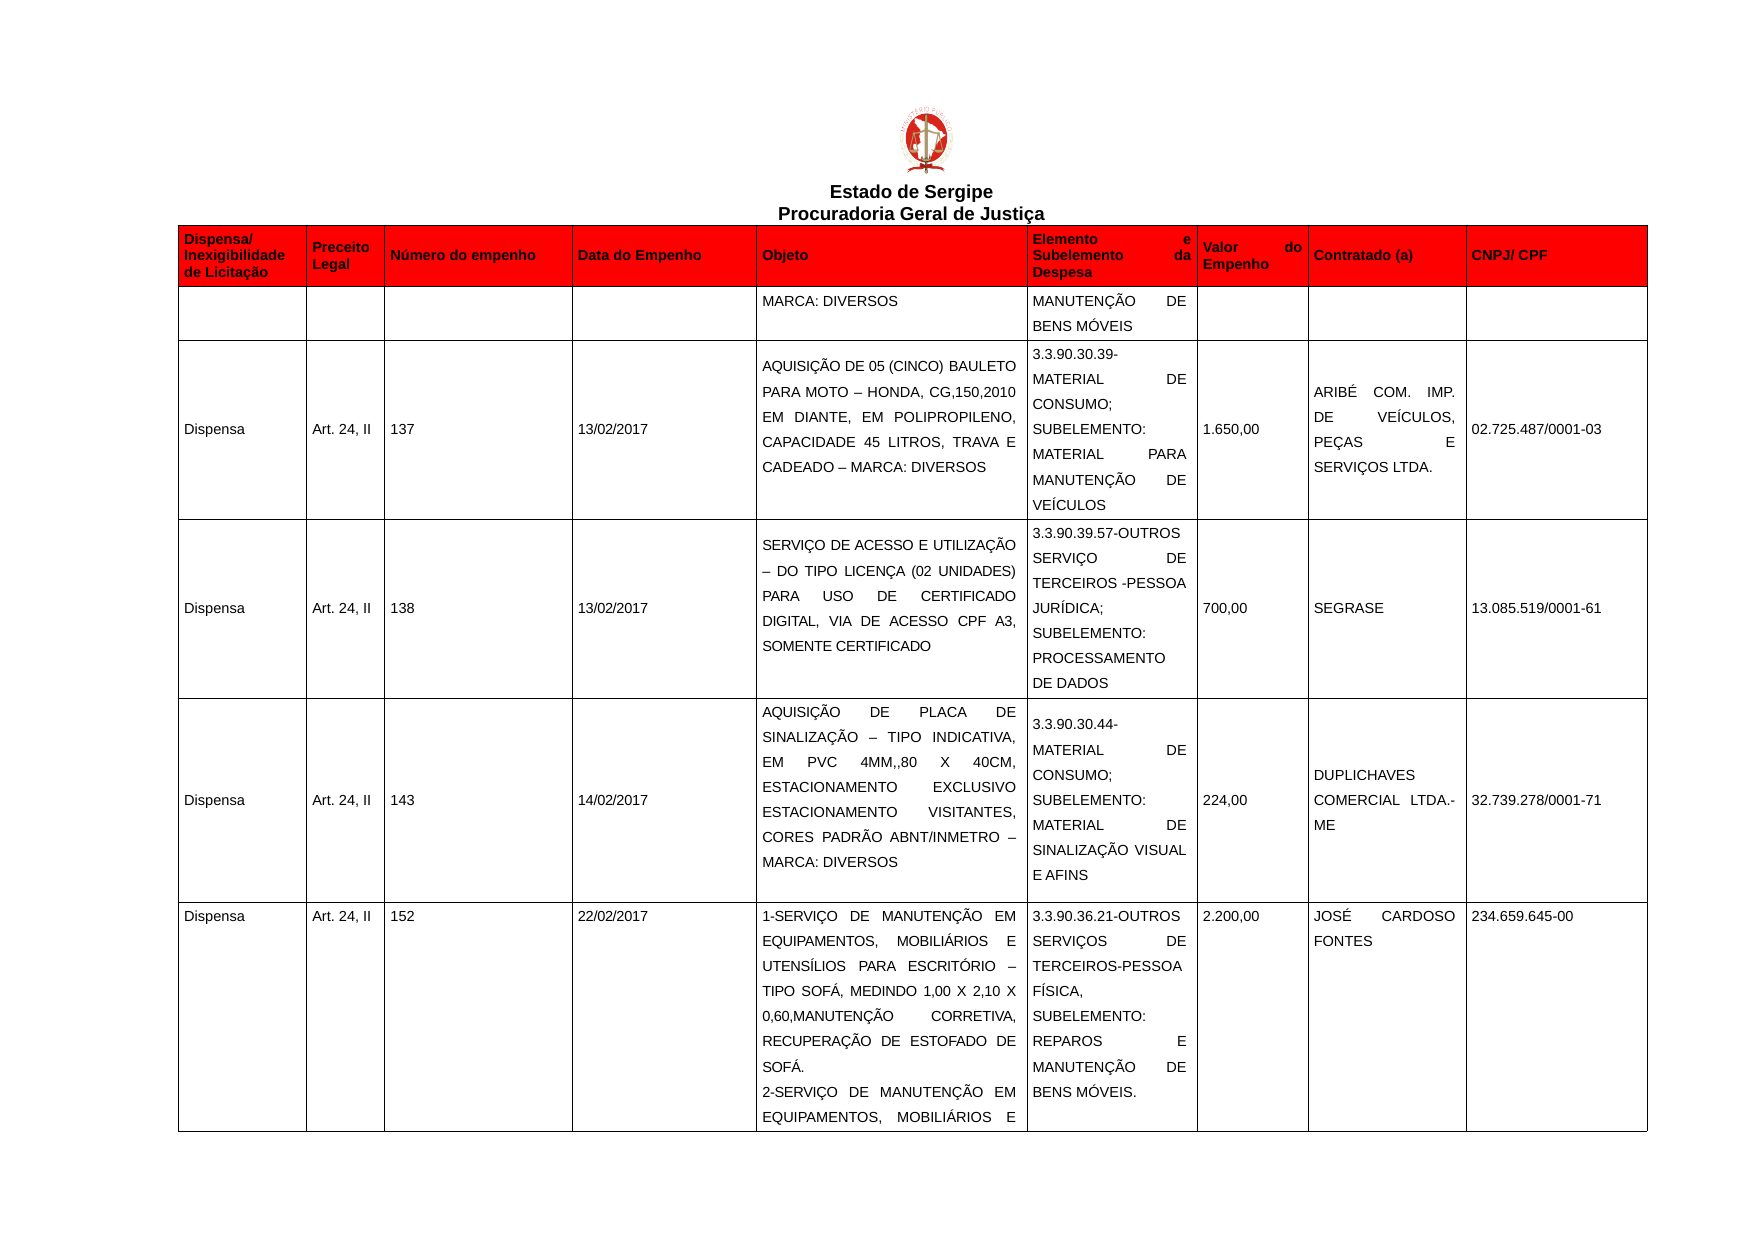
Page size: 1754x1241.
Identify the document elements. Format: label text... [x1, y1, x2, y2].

table_cell SEGRASE [1309, 520, 1466, 698]
table_cell Dispensa [179, 699, 306, 902]
table_header Preceito Legal [307, 226, 384, 286]
table_cell Art. 24, II [307, 520, 384, 698]
table_cell 1.650,00 [1198, 341, 1308, 519]
table_cell JOSÉ CARDOSO FONTES [1309, 903, 1466, 1131]
table_cell 13/02/2017 [573, 520, 756, 698]
table_header Valor do Empenho [1198, 226, 1308, 286]
table_cell 224,00 [1198, 699, 1308, 902]
table_cell 137 [385, 341, 572, 519]
table_cell 700,00 [1198, 520, 1308, 698]
table_cell 143 [385, 699, 572, 902]
table_cell [179, 287, 306, 340]
table_header Dispensa/Inexigibilidade de Licitação [179, 226, 306, 286]
table_cell 02.725.487/0001-03 [1467, 341, 1647, 519]
table_header Data do Empenho [573, 226, 756, 286]
table_header Objeto [757, 226, 1027, 286]
table_cell ARIBÉ COM. IMP. DE VEÍCULOS, PEÇAS E SERVIÇOS LTDA. [1309, 341, 1466, 519]
table_cell 2.200,00 [1198, 903, 1308, 1131]
table_cell MARCA: DIVERSOS [757, 287, 1027, 340]
table_cell 152 [385, 903, 572, 1131]
table_cell Art. 24, II [307, 699, 384, 902]
table_cell 3.3.90.30.44-MATERIAL DE CONSUMO; SUBELEMENTO: MATERIAL DE SINALIZAÇÃO VISUAL E AFINS [1028, 699, 1197, 902]
table_cell 32.739.278/0001-71 [1467, 699, 1647, 902]
table_cell [573, 287, 756, 340]
table_cell SERVIÇO DE ACESSO E UTILIZAÇÃO – DO TIPO LICENÇA (02 UNIDADES) PARA USO DE CERTIFICADO DIGITAL, VIA DE ACESSO CPF A3, SOMENTE CERTIFICADO [757, 520, 1027, 698]
table_cell [1467, 287, 1647, 340]
table_header Elemento e Subelemento da Despesa [1028, 226, 1197, 286]
table_cell 234.659.645-00 [1467, 903, 1647, 1131]
table_cell [385, 287, 572, 340]
table_cell Dispensa [179, 903, 306, 1131]
table_cell 14/02/2017 [573, 699, 756, 902]
table_cell 13.085.519/0001-61 [1467, 520, 1647, 698]
table_header Contratado (a) [1309, 226, 1466, 286]
table_cell Art. 24, II [307, 341, 384, 519]
table_cell [1309, 287, 1466, 340]
table_cell 22/02/2017 [573, 903, 756, 1131]
table_cell 3.3.90.39.57-OUTROS SERVIÇO DE TERCEIROS -PESSOA JURÍDICA; SUBELEMENTO: PROCESSAMENTO DE DADOS [1028, 520, 1197, 698]
table_header Número do empenho [385, 226, 572, 286]
table_cell MANUTENÇÃO DE BENS MÓVEIS [1028, 287, 1197, 340]
table_cell Dispensa [179, 520, 306, 698]
table_cell 3.3.90.30.39-MATERIAL DE CONSUMO; SUBELEMENTO: MATERIAL PARA MANUTENÇÃO DE VEÍCULOS [1028, 341, 1197, 519]
table_cell 1-SERVIÇO DE MANUTENÇÃO EM EQUIPAMENTOS, MOBILIÁRIOS E UTENSÍLIOS PARA ESCRITÓRIO – TIPO SOFÁ, MEDINDO 1,00 X 2,10 X 0,60,MANUTENÇÃO CORRETIVA, RECUPERAÇÃO DE ESTOFADO DE SOFÁ. 2-SERVIÇO DE MANUTENÇÃO EM EQUIPAMENTOS, MOBILIÁRIOS E [757, 903, 1027, 1131]
table_cell 13/02/2017 [573, 341, 756, 519]
table_cell [307, 287, 384, 340]
table_cell DUPLICHAVES COMERCIAL LTDA.-ME [1309, 699, 1466, 902]
table_cell 138 [385, 520, 572, 698]
table_header CNPJ/ CPF [1467, 226, 1647, 286]
table_cell [1198, 287, 1308, 340]
table_cell 3.3.90.36.21-OUTROS SERVIÇOS DE TERCEIROS-PESSOA FÍSICA, SUBELEMENTO: REPAROS E MANUTENÇÃO DE BENS MÓVEIS. [1028, 903, 1197, 1131]
table_cell AQUISIÇÃO DE PLACA DE SINALIZAÇÃO – TIPO INDICATIVA, EM PVC 4MM,,80 X 40CM, ESTACIONAMENTO EXCLUSIVO ESTACIONAMENTO VISITANTES, CORES PADRÃO ABNT/INMETRO – MARCA: DIVERSOS [757, 699, 1027, 902]
table_cell Dispensa [179, 341, 306, 519]
table_cell AQUISIÇÃO DE 05 (CINCO) BAULETO PARA MOTO – HONDA, CG,150,2010 EM DIANTE, EM POLIPROPILENO, CAPACIDADE 45 LITROS, TRAVA E CADEADO – MARCA: DIVERSOS [757, 341, 1027, 519]
table_cell Art. 24, II [307, 903, 384, 1131]
